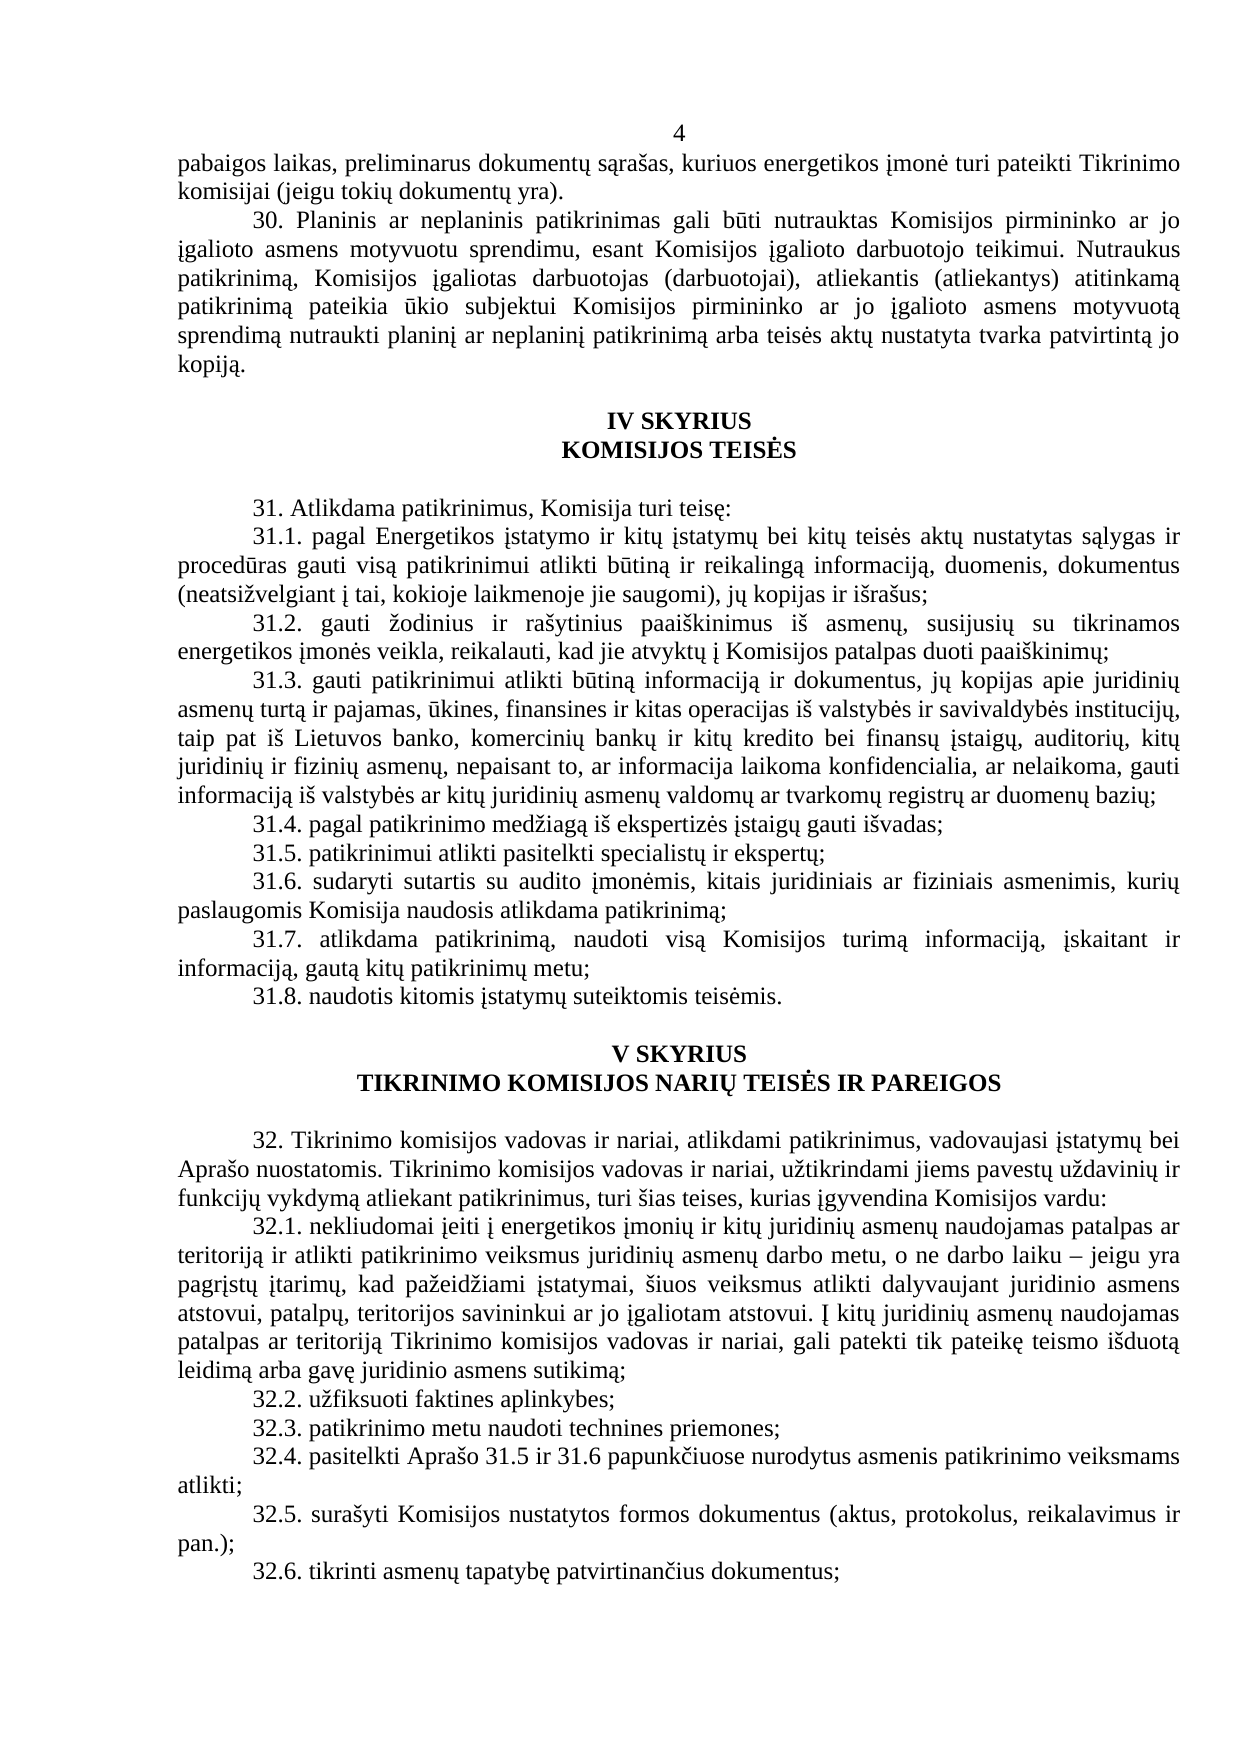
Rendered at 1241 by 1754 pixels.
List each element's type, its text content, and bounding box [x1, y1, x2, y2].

text 32.3. patikrinimo metu naudoti technines priemones; [177, 1413, 1181, 1441]
text 32.4. pasitelkti Aprašo 31.5 ir 31.6 papunkčiuose nurodytus asmenis patikrinimo veiksmams atlikti; [177, 1441, 1181, 1499]
text 30. Planinis ar neplaninis patikrinimas gali būti nutrauktas Komisijos pirmininko ar jo įgalioto asmens motyvuotu sprendimu, esant Komisijos įgalioto darbuotojo teikimui. Nutraukus patikrinimą, Komisijos įgaliotas darbuotojas (darbuotojai), atliekantis (atliekantys) atitinkamą patikrinimą pateikia ūkio subjektui Komisijos pirmininko ar jo įgalioto asmens motyvuotą sprendimą nutraukti planinį ar neplaninį patikrinimą arba teisės aktų nustatyta tvarka patvirtintą jo kopiją. [177, 205, 1181, 378]
text 32.1. nekliudomai įeiti į energetikos įmonių ir kitų juridinių asmenų naudojamas patalpas ar teritoriją ir atlikti patikrinimo veiksmus juridinių asmenų darbo metu, o ne darbo laiku – jeigu yra pagrįstų įtarimų, kad pažeidžiami įstatymai, šiuos veiksmus atlikti dalyvaujant juridinio asmens atstovui, patalpų, teritorijos savininkui ar jo įgaliotam atstovui. Į kitų juridinių asmenų naudojamas patalpas ar teritoriją Tikrinimo komisijos vadovas ir nariai, gali patekti tik pateikę teismo išduotą leidimą arba gavę juridinio asmens sutikimą; [177, 1211, 1181, 1384]
text 31.8. naudotis kitomis įstatymų suteiktomis teisėmis. [177, 981, 1181, 1010]
text 32.6. tikrinti asmenų tapatybę patvirtinančius dokumentus; [177, 1556, 1181, 1585]
text V SKYRIUS [177, 1039, 1181, 1068]
text pabaigos laikas, preliminarus dokumentų sąrašas, kuriuos energetikos įmonė turi pateikti Tikrinimo komisijai (jeigu tokių dokumentų yra). [177, 148, 1181, 205]
text 31.7. atlikdama patikrinimą, naudoti visą Komisijos turimą informaciją, įskaitant ir informaciją, gautą kitų patikrinimų metu; [177, 924, 1181, 981]
text 32.5. surašyti Komisijos nustatytos formos dokumentus (aktus, protokolus, reikalavimus ir pan.); [177, 1499, 1181, 1556]
text 31.4. pagal patikrinimo medžiagą iš ekspertizės įstaigų gauti išvadas; [177, 809, 1181, 838]
text 31.6. sudaryti sutartis su audito įmonėmis, kitais juridiniais ar fiziniais asmenimis, kurių paslaugomis Komisija naudosis atlikdama patikrinimą; [177, 866, 1181, 924]
text 31.2. gauti žodinius ir rašytinius paaiškinimus iš asmenų, susijusių su tikrinamos energetikos įmonės veikla, reikalauti, kad jie atvyktų į Komisijos patalpas duoti paaiškinimų; [177, 608, 1181, 665]
text 31. Atlikdama patikrinimus, Komisija turi teisę: [177, 493, 1181, 521]
text 31.5. patikrinimui atlikti pasitelkti specialistų ir ekspertų; [177, 838, 1181, 866]
text TIKRINIMO KOMISIJOS NARIŲ TEISĖS IR PAREIGOS [177, 1068, 1181, 1096]
text 32. Tikrinimo komisijos vadovas ir nariai, atlikdami patikrinimus, vadovaujasi įstatymų bei Aprašo nuostatomis. Tikrinimo komisijos vadovas ir nariai, užtikrindami jiems pavestų uždavinių ir funkcijų vykdymą atliekant patikrinimus, turi šias teises, kurias įgyvendina Komisijos vardu: [177, 1125, 1181, 1211]
text 32.2. užfiksuoti faktines aplinkybes; [177, 1384, 1181, 1413]
text 31.1. pagal Energetikos įstatymo ir kitų įstatymų bei kitų teisės aktų nustatytas sąlygas ir procedūras gauti visą patikrinimui atlikti būtiną ir reikalingą informaciją, duomenis, dokumentus (neatsižvelgiant į tai, kokioje laikmenoje jie saugomi), jų kopijas ir išrašus; [177, 521, 1181, 608]
text 31.3. gauti patikrinimui atlikti būtiną informaciją ir dokumentus, jų kopijas apie juridinių asmenų turtą ir pajamas, ūkines, finansines ir kitas operacijas iš valstybės ir savivaldybės institucijų, taip pat iš Lietuvos banko, komercinių bankų ir kitų kredito bei finansų įstaigų, auditorių, kitų juridinių ir fizinių asmenų, nepaisant to, ar informacija laikoma konfidencialia, ar nelaikoma, gauti informaciją iš valstybės ar kitų juridinių asmenų valdomų ar tvarkomų registrų ar duomenų bazių; [177, 665, 1181, 809]
text KOMISIJOS TEISĖS [177, 435, 1181, 464]
text IV SKYRIUS [177, 406, 1181, 435]
